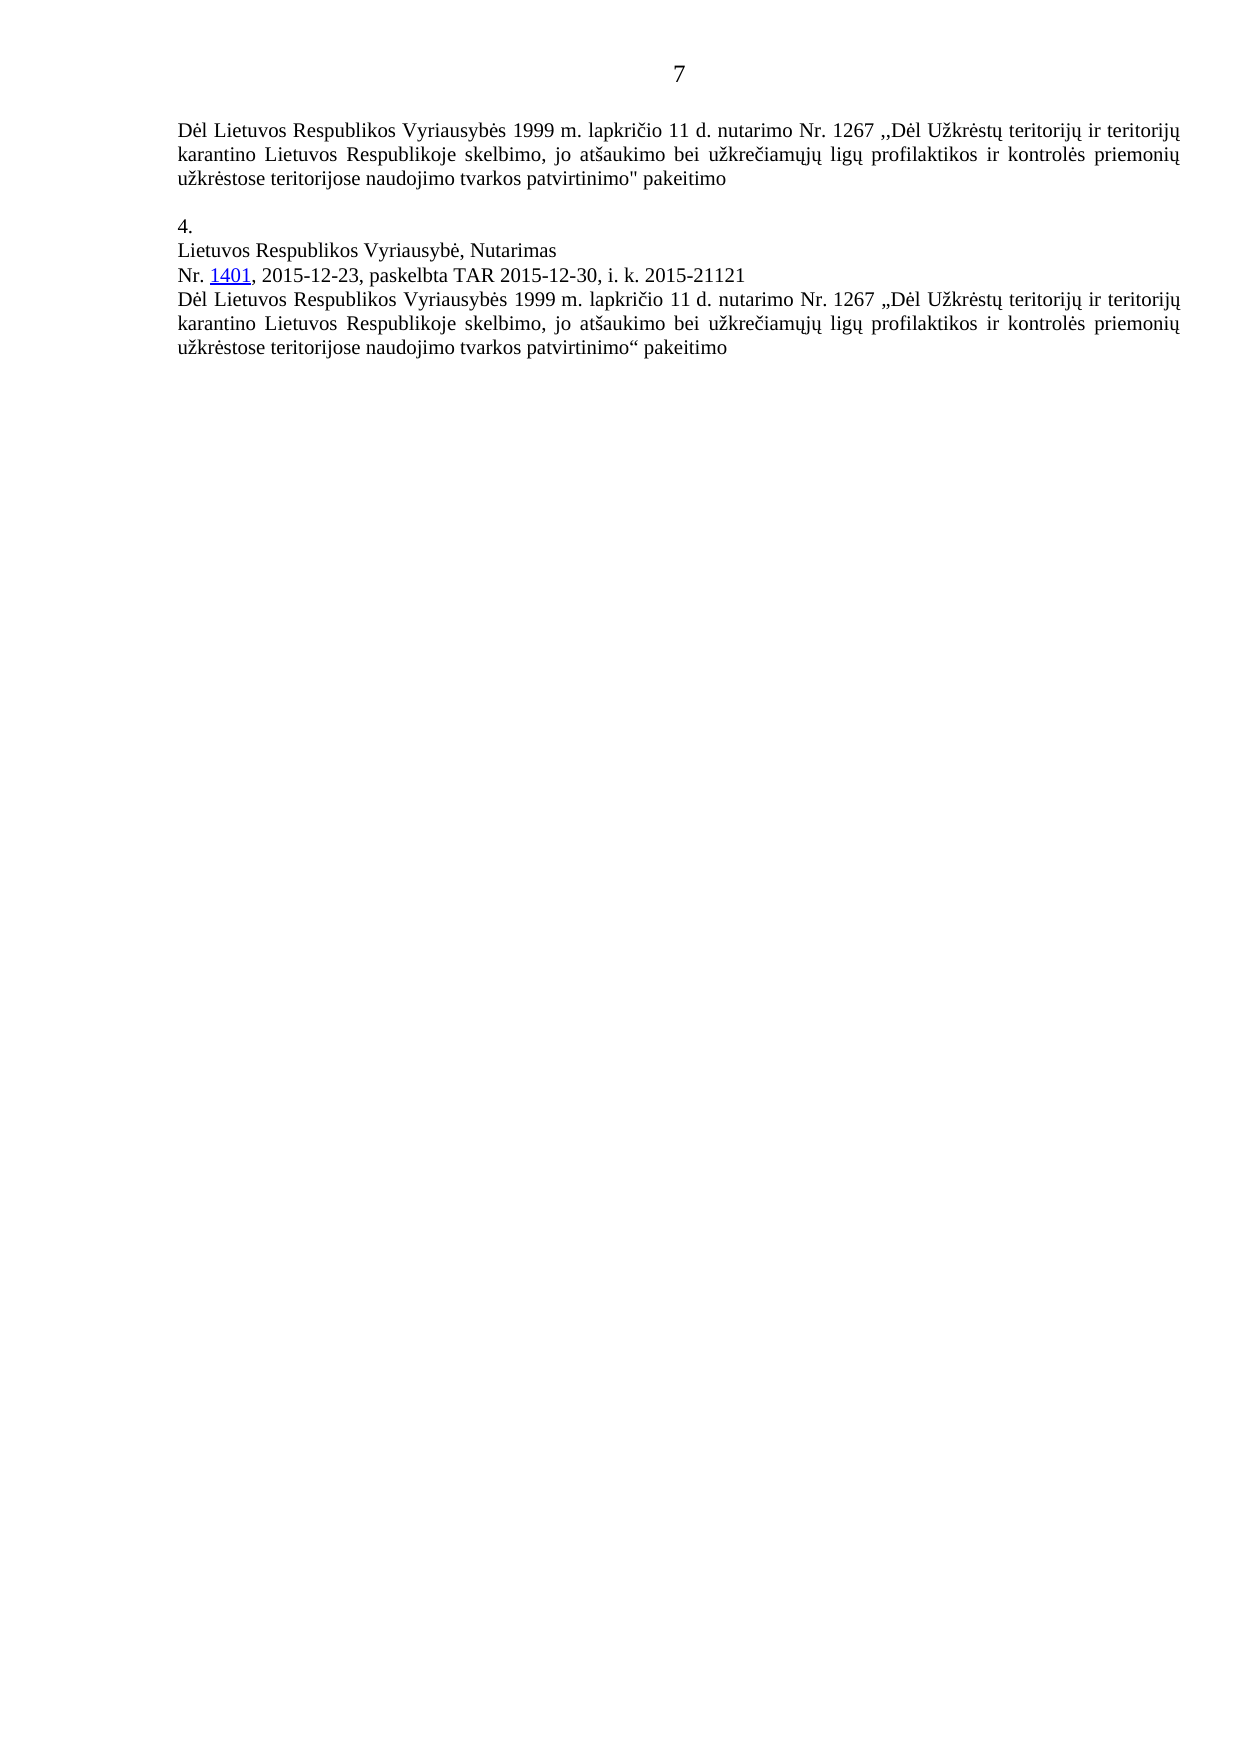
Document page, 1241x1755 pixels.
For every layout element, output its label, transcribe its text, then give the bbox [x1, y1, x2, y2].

text Nr. 1401, 2015-12-23, paskelbta TAR 2015-12-30, i. k. 2015-21121 [177, 262, 1181, 287]
text Lietuvos Respublikos Vyriausybė, Nutarimas [177, 238, 1181, 262]
text 4. [177, 214, 1181, 238]
text Dėl Lietuvos Respublikos Vyriausybės 1999 m. lapkričio 11 d. nutarimo Nr. 1267 „Dėl Užkrėstų teritorijų ir teritorijų karantino Lietuvos Respublikoje skelbimo, jo atšaukimo bei užkrečiamųjų ligų profilaktikos ir kontrolės priemonių užkrėstose teritorijose naudojimo tvarkos patvirtinimo“ pakeitimo [177, 287, 1181, 359]
text Dėl Lietuvos Respublikos Vyriausybės 1999 m. lapkričio 11 d. nutarimo Nr. 1267 ,,Dėl Užkrėstų teritorijų ir teritorijų karantino Lietuvos Respublikoje skelbimo, jo atšaukimo bei užkrečiamųjų ligų profilaktikos ir kontrolės priemonių užkrėstose teritorijose naudojimo tvarkos patvirtinimo" pakeitimo [177, 118, 1181, 190]
